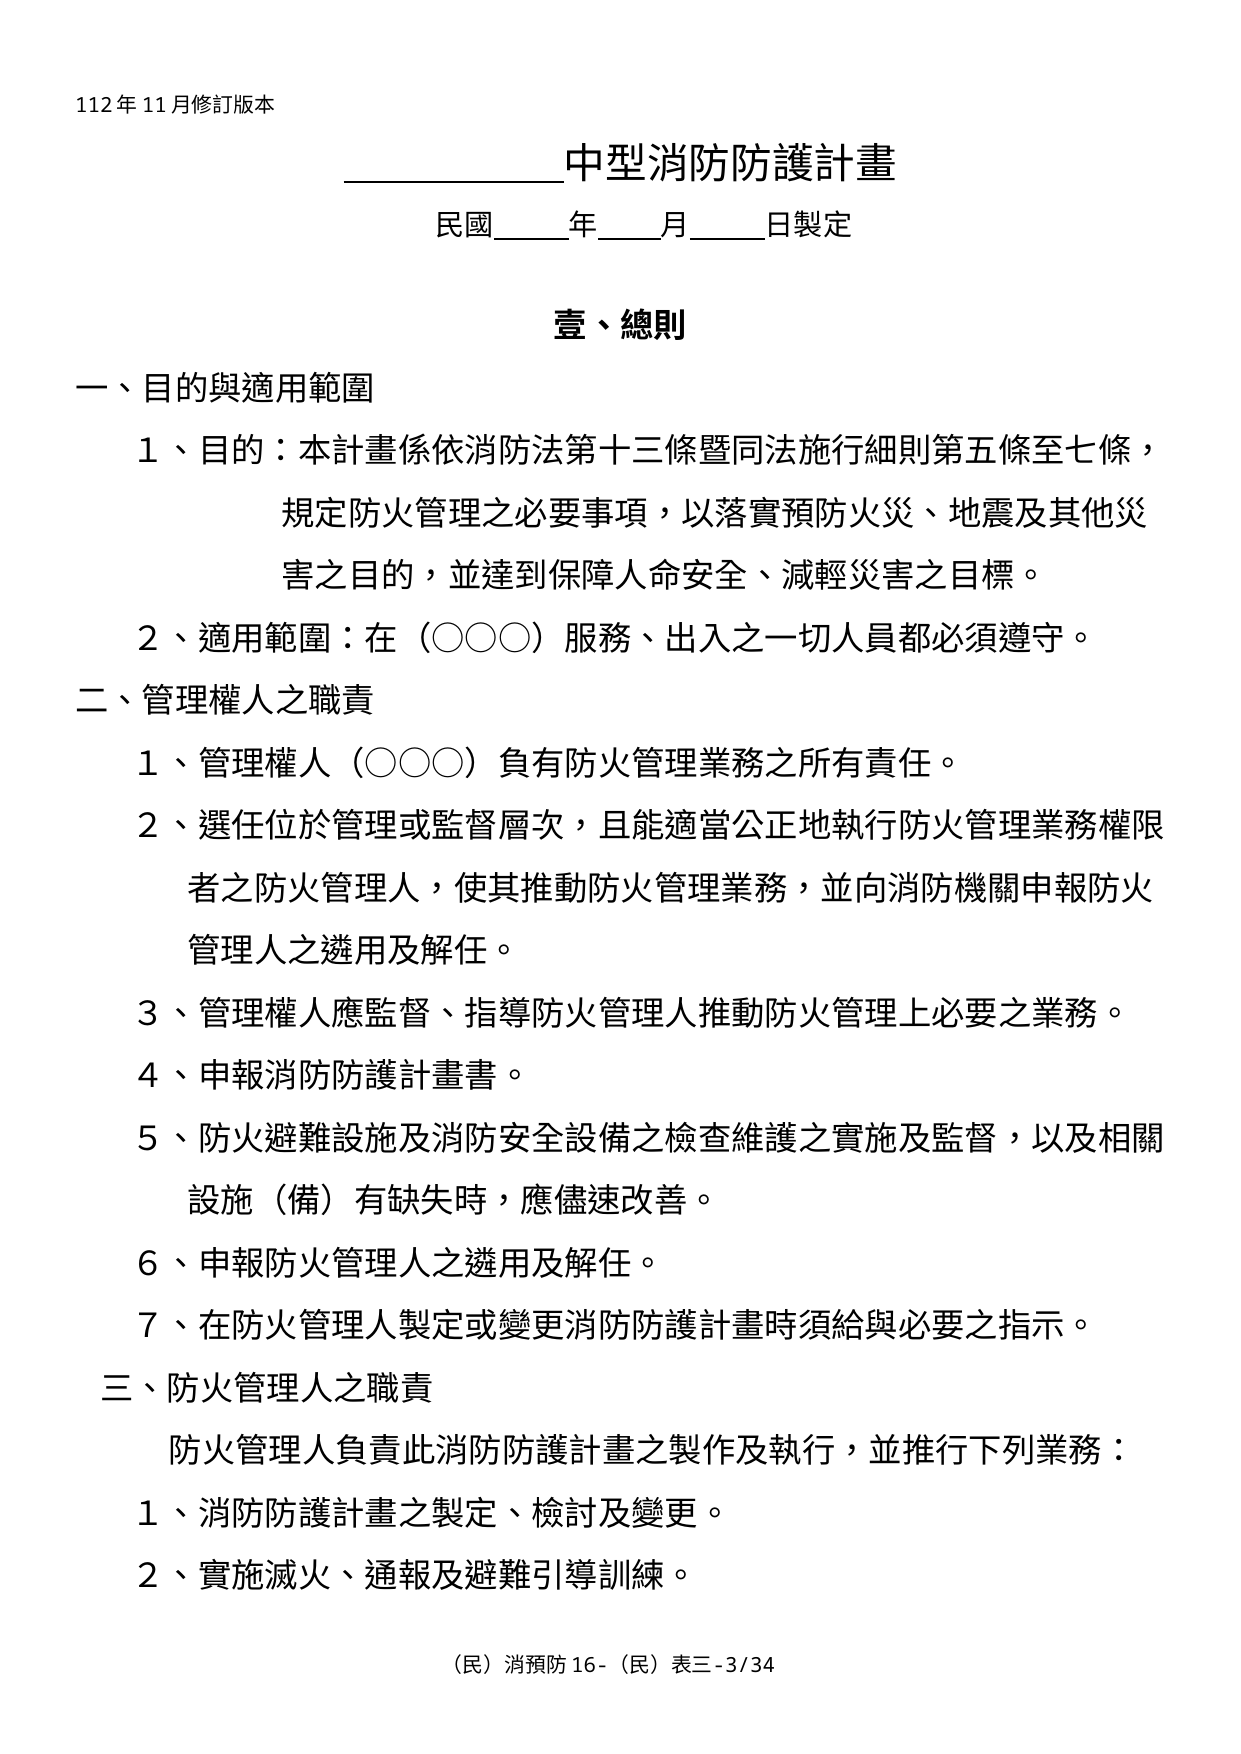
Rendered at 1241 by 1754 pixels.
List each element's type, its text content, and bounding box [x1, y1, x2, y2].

text ２、選任位於管理或監督層次，且能適當公正地執行防火管理業務權限者之防火管理人，使其推動防火管理業務，並向消防機關申報防火管理人之遴用及解任。 [131, 781, 1165, 969]
text ２、適用範圍：在（○○○）服務、出入之一切人員都必須遵守。 [131, 594, 1165, 656]
text １、管理權人（○○○）負有防火管理業務之所有責任。 [131, 719, 1165, 781]
text 一、目的與適用範圍 [75, 344, 1165, 406]
text 中型消防防護計畫 [75, 119, 1165, 181]
text 二、管理權人之職責 [75, 656, 1165, 719]
text 三、防火管理人之職責 [100, 1344, 1165, 1406]
text ５、防火避難設施及消防安全設備之檢查維護之實施及監督，以及相關設施（備）有缺失時，應儘速改善。 [131, 1094, 1165, 1219]
text ２、實施滅火、通報及避難引導訓練。 [131, 1531, 1165, 1594]
text １、目的：本計畫係依消防法第十三條暨同法施行細則第五條至七條，規定防火管理之必要事項，以落實預防火災、地震及其他災害之目的，並達到保障人命安全、減輕災害之目標。 [131, 406, 1165, 594]
text 防火管理人負責此消防防護計畫之製作及執行，並推行下列業務： [150, 1406, 1165, 1469]
text ６、申報防火管理人之遴用及解任。 [131, 1219, 1165, 1281]
text 壹、總則 [75, 281, 1165, 344]
text ３、管理權人應監督、指導防火管理人推動防火管理上必要之業務。 [131, 969, 1165, 1031]
text ７、在防火管理人製定或變更消防防護計畫時須給與必要之指示。 [131, 1281, 1165, 1344]
text １、消防防護計畫之製定、檢討及變更。 [131, 1469, 1165, 1531]
text ４、申報消防防護計畫書。 [131, 1031, 1165, 1094]
text 民國 年 月 日製定 [75, 181, 1212, 244]
